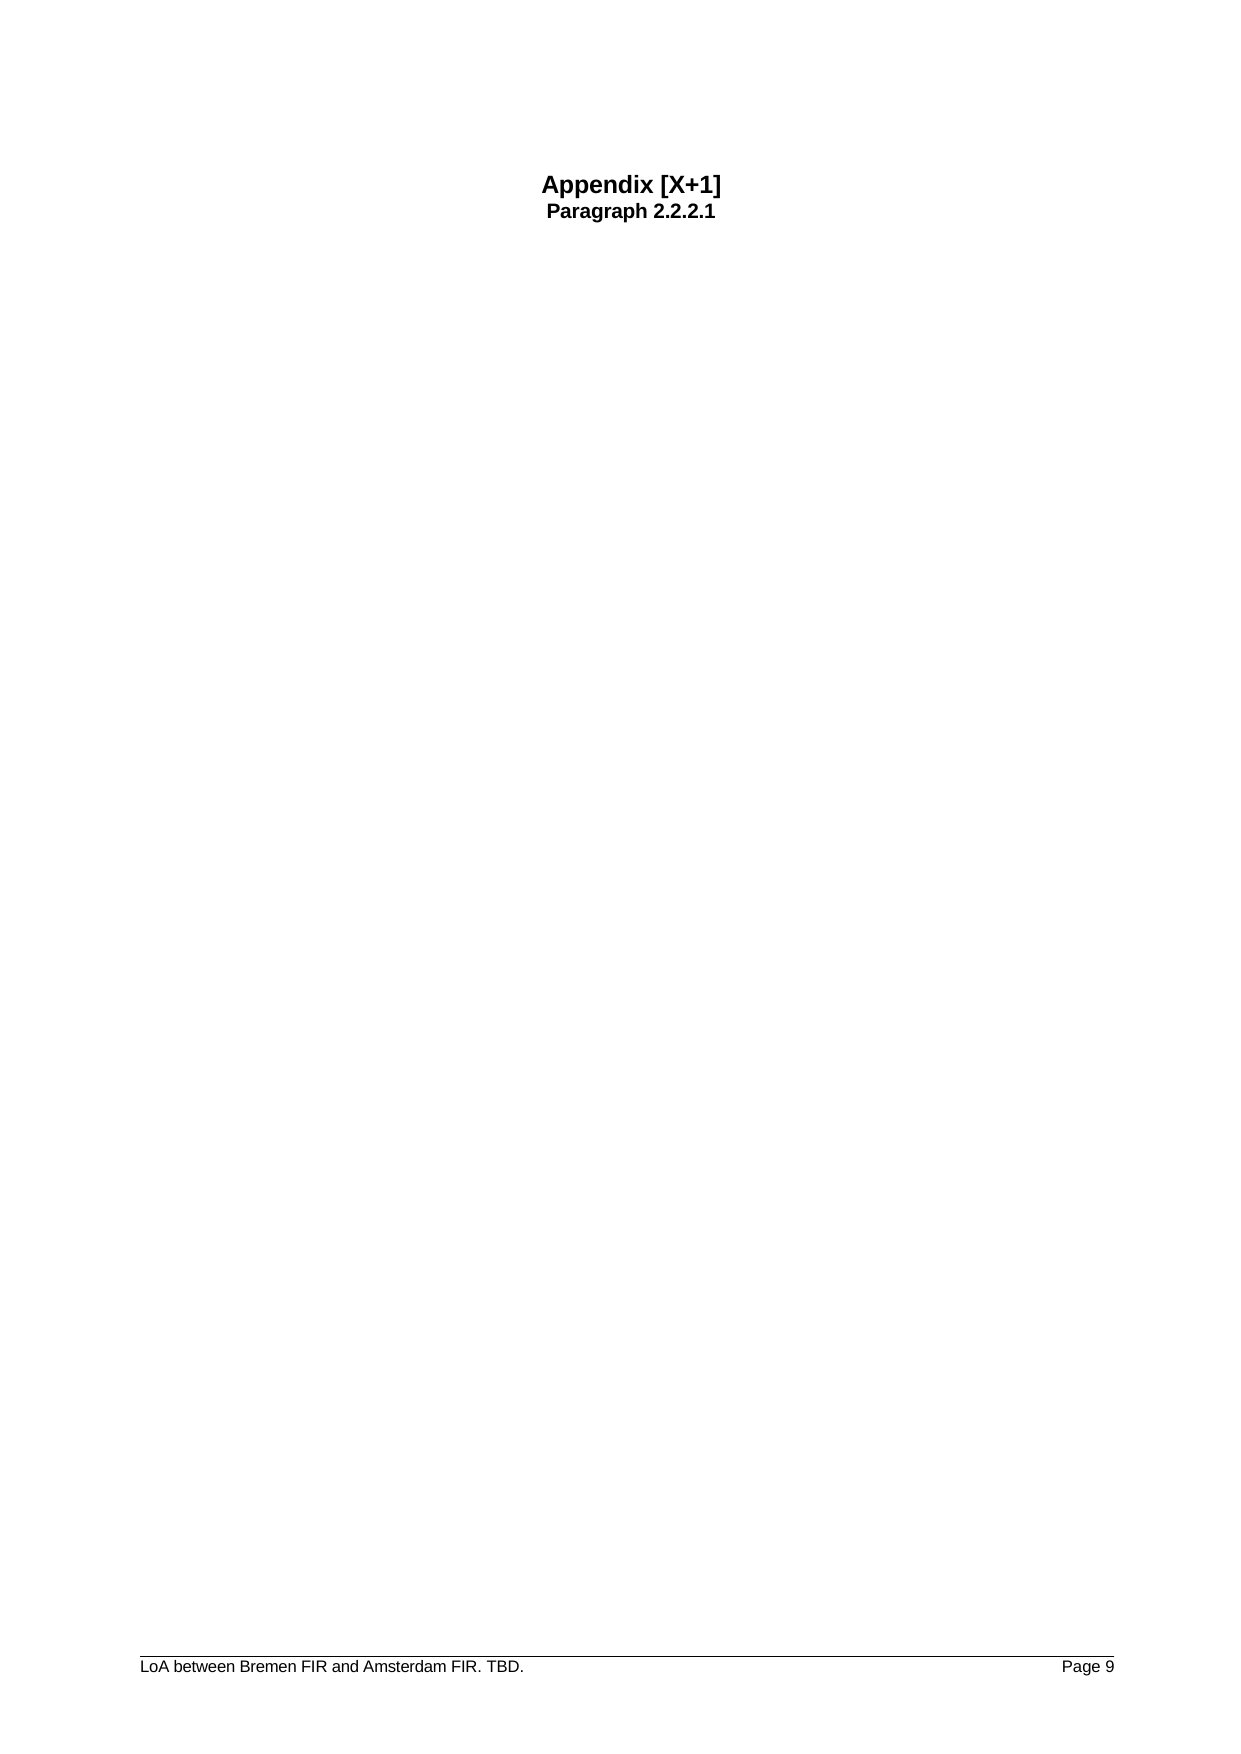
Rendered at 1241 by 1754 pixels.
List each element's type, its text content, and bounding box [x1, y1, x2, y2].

text Appendix [X+1] [140, 170, 1122, 198]
text Paragraph 2.2.2.1 [140, 198, 1122, 222]
